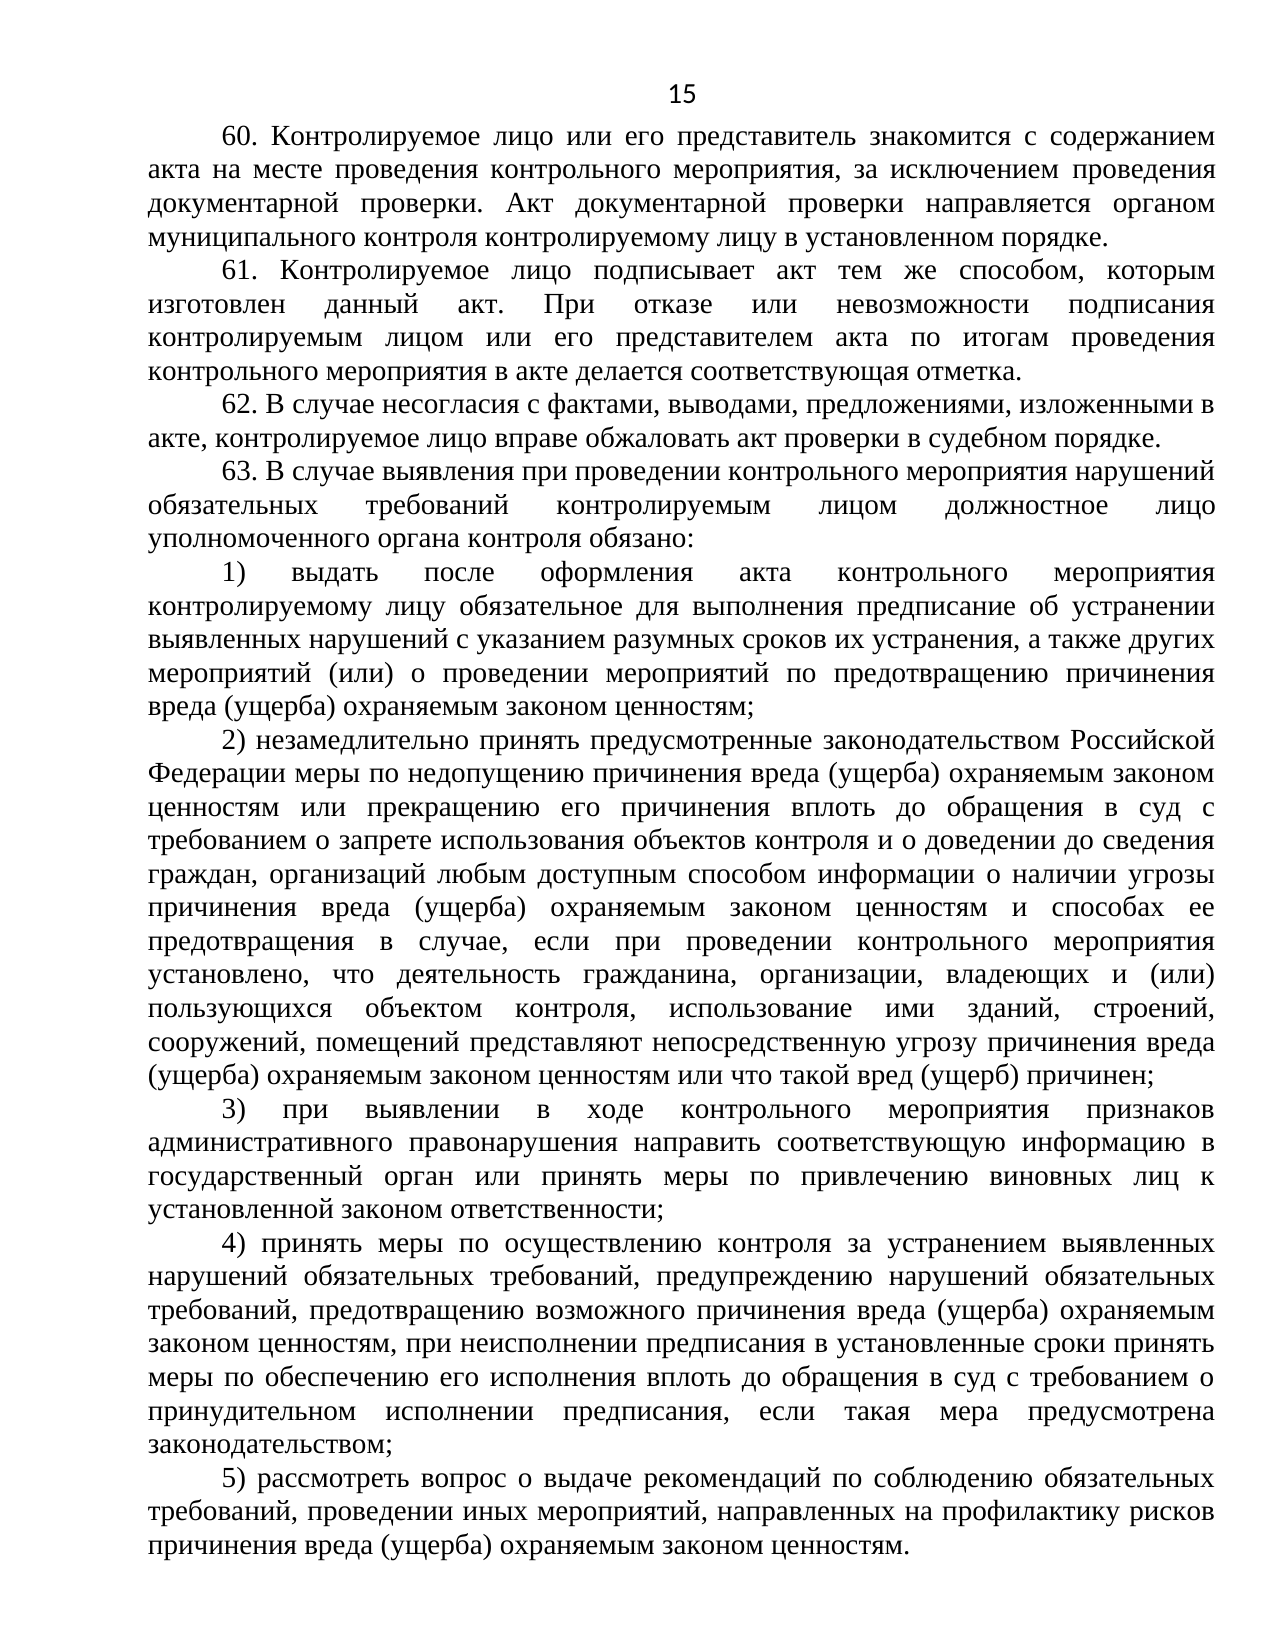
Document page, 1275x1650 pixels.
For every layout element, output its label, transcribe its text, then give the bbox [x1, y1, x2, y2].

text 2) незамедлительно принять предусмотренные законодательством Российской Федерации меры по недопущению причинения вреда (ущерба) охраняемым законом ценностям или прекращению его причинения вплоть до обращения в суд с требованием о запрете использования объектов контроля и о доведении до сведения граждан, организаций любым доступным способом информации о наличии угрозы причинения вреда (ущерба) охраняемым законом ценностям и способах ее предотвращения в случае, если при проведении контрольного мероприятия установлено, что деятельность гражданина, организации, владеющих и (или) пользующихся объектом контроля, использование ими зданий, строений, сооружений, помещений представляют непосредственную угрозу причинения вреда (ущерба) охраняемым законом ценностям или что такой вред (ущерб) причинен; [148, 722, 1216, 1091]
text 62. В случае несогласия с фактами, выводами, предложениями, изложенными в акте, контролируемое лицо вправе обжаловать акт проверки в судебном порядке. [148, 386, 1216, 453]
text 4) принять меры по осуществлению контроля за устранением выявленных нарушений обязательных требований, предупреждению нарушений обязательных требований, предотвращению возможного причинения вреда (ущерба) охраняемым законом ценностям, при неисполнении предписания в установленные сроки принять меры по обеспечению его исполнения вплоть до обращения в суд с требованием о принудительном исполнении предписания, если такая мера предусмотрена законодательством; [148, 1225, 1216, 1460]
text 60. Контролируемое лицо или его представитель знакомится с содержанием акта на месте проведения контрольного мероприятия, за исключением проведения документарной проверки. Акт документарной проверки направляется органом муниципального контроля контролируемому лицу в установленном порядке. [148, 118, 1216, 252]
text 3) при выявлении в ходе контрольного мероприятия признаков административного правонарушения направить соответствующую информацию в государственный орган или принять меры по привлечению виновных лиц к установленной законом ответственности; [148, 1091, 1216, 1225]
text 63. В случае выявления при проведении контрольного мероприятия нарушений обязательных требований контролируемым лицом должностное лицо уполномоченного органа контроля обязано: [148, 453, 1216, 554]
text 61. Контролируемое лицо подписывает акт тем же способом, которым изготовлен данный акт. При отказе или невозможности подписания контролируемым лицом или его представителем акта по итогам проведения контрольного мероприятия в акте делается соответствующая отметка. [148, 252, 1216, 386]
text 5) рассмотреть вопрос о выдаче рекомендаций по соблюдению обязательных требований, проведении иных мероприятий, направленных на профилактику рисков причинения вреда (ущерба) охраняемым законом ценностям. [148, 1460, 1216, 1560]
text 1) выдать после оформления акта контрольного мероприятия контролируемому лицу обязательное для выполнения предписание об устранении выявленных нарушений с указанием разумных сроков их устранения, а также других мероприятий (или) о проведении мероприятий по предотвращению причинения вреда (ущерба) охраняемым законом ценностям; [148, 554, 1216, 722]
